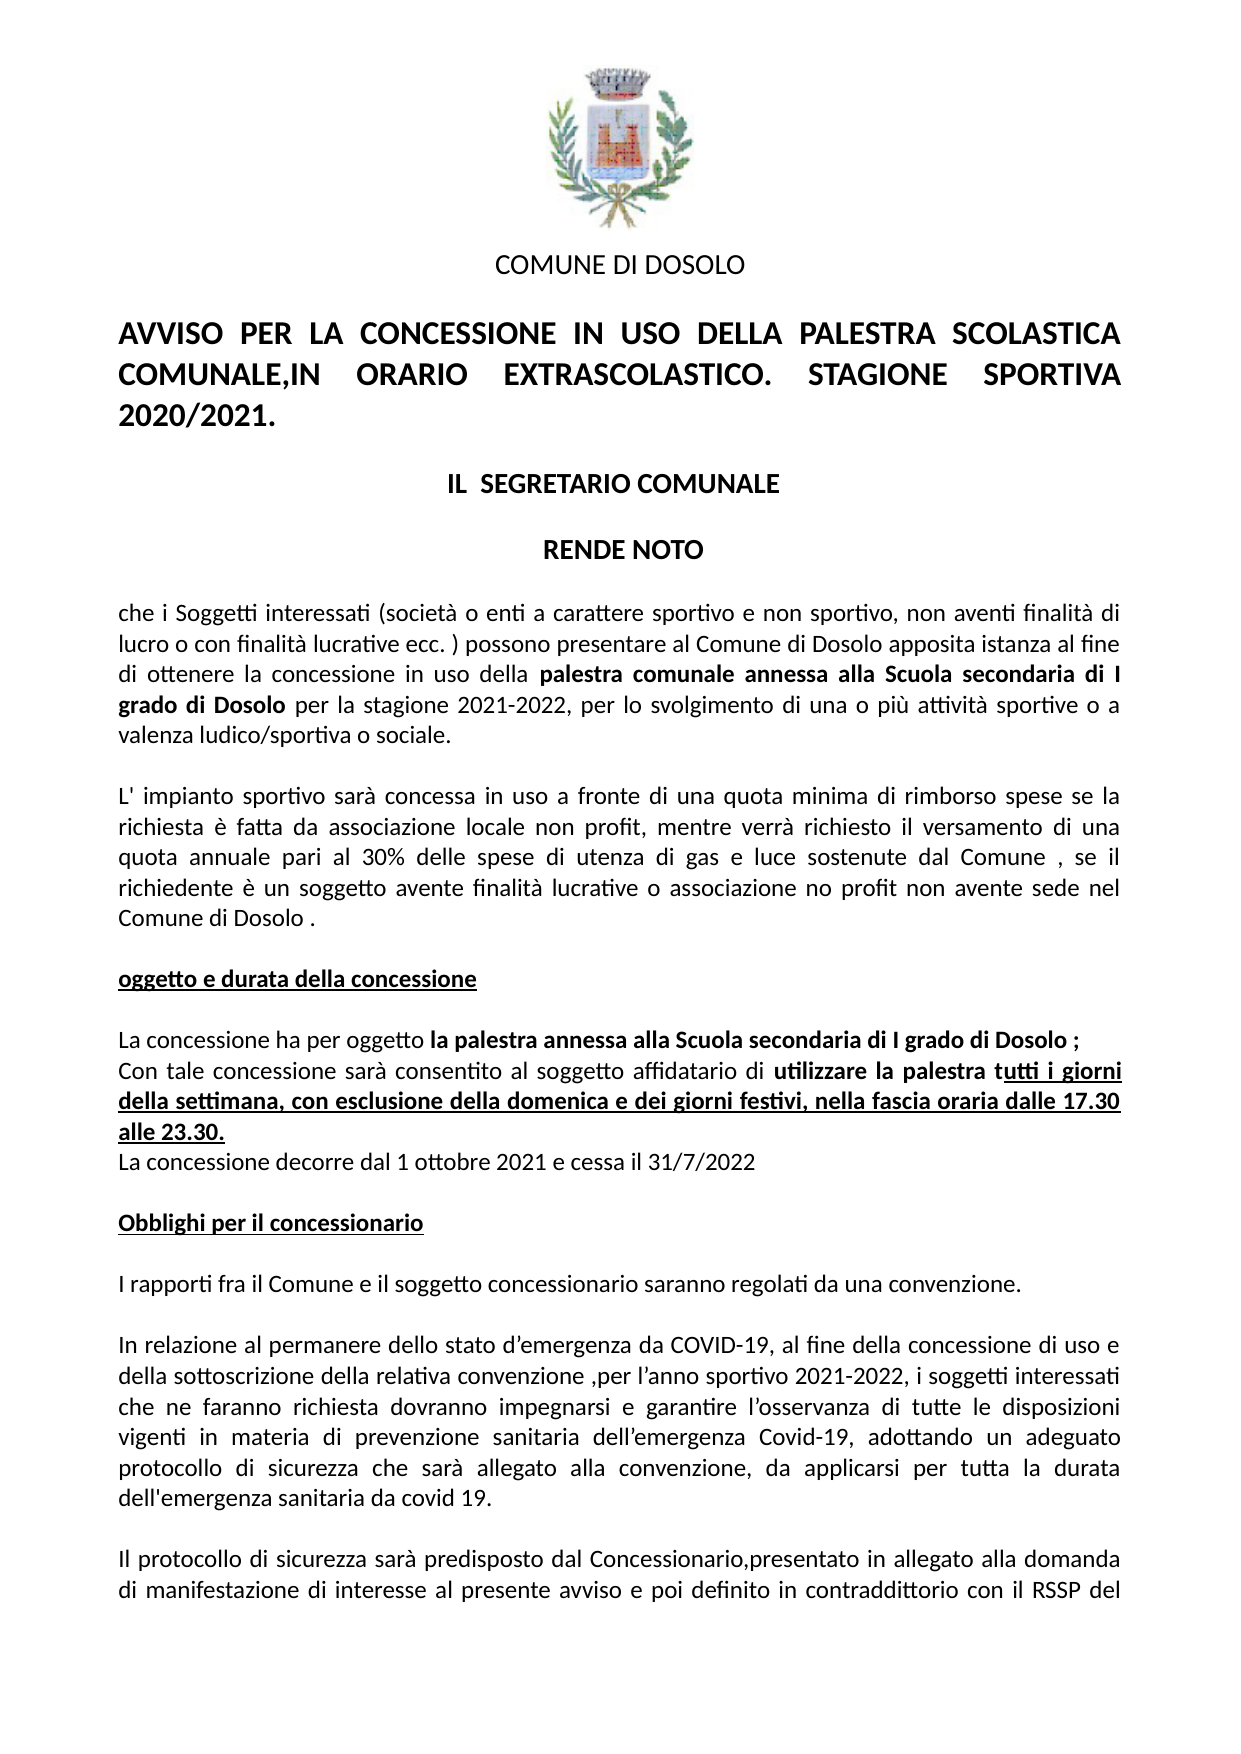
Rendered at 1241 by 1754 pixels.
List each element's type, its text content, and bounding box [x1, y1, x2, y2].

text RENDE NOTO [118, 531, 1122, 567]
text La concessione decorre dal 1 ottobre 2021 e cessa il 31/7/2022 [118, 1147, 1122, 1177]
picture [546, 65, 695, 231]
text Con tale concessione sarà consentito al soggetto affidatario di utilizzare la palestra tutti i giorni della settimana, con esclusione della domenica e dei giorni festivi, nella fascia oraria dalle 17.30 alle 23.30. [118, 1055, 1122, 1147]
text I rapporti fra il Comune e il soggetto concessionario saranno regolati da una convenzione. [118, 1269, 1122, 1299]
text IL SEGRETARIO COMUNALE [118, 465, 1122, 501]
text COMUNE DI DOSOLO [118, 246, 1122, 282]
text La concessione ha per oggetto la palestra annessa alla Scuola secondaria di I grado di Dosolo ; [118, 1024, 1122, 1055]
text che i Soggetti interessati (società o enti a carattere sportivo e non sportivo, non aventi finalità di lucro o con finalità lucrative ecc. ) possono presentare al Comune di Dosolo apposita istanza al fine di ottenere la concessione in uso della palestra comunale annessa alla Scuola secondaria di I grado di Dosolo per la stagione 2021-2022, per lo svolgimento di una o più attività sportive o a valenza ludico/sportiva o sociale. [118, 597, 1122, 750]
text Il protocollo di sicurezza sarà predisposto dal Concessionario,presentato in allegato alla domanda di manifestazione di interesse al presente avviso e poi definito in contraddittorio con il RSSP del [118, 1543, 1122, 1604]
text AVVISO PER LA CONCESSIONE IN USO DELLA PALESTRA SCOLASTICA COMUNALE,IN ORARIO EXTRASCOLASTICO. STAGIONE SPORTIVA 2020/2021. [118, 312, 1122, 434]
text In relazione al permanere dello stato d’emergenza da COVID-19, al fine della concessione di uso e della sottoscrizione della relativa convenzione ,per l’anno sportivo 2021-2022, i soggetti interessati che ne faranno richiesta dovranno impegnarsi e garantire l’osservanza di tutte le disposizioni vigenti in materia di prevenzione sanitaria dell’emergenza Covid-19, adottando un adeguato protocollo di sicurezza che sarà allegato alla convenzione, da applicarsi per tutta la durata dell'emergenza sanitaria da covid 19. [118, 1330, 1122, 1513]
text L' impianto sportivo sarà concessa in uso a fronte di una quota minima di rimborso spese se la richiesta è fatta da associazione locale non profit, mentre verrà richiesto il versamento di una quota annuale pari al 30% delle spese di utenza di gas e luce sostenute dal Comune , se il richiedente è un soggetto avente finalità lucrative o associazione no profit non avente sede nel Comune di Dosolo . [118, 780, 1122, 933]
text Obblighi per il concessionario [118, 1208, 1122, 1238]
text oggetto e durata della concessione [118, 963, 1122, 994]
